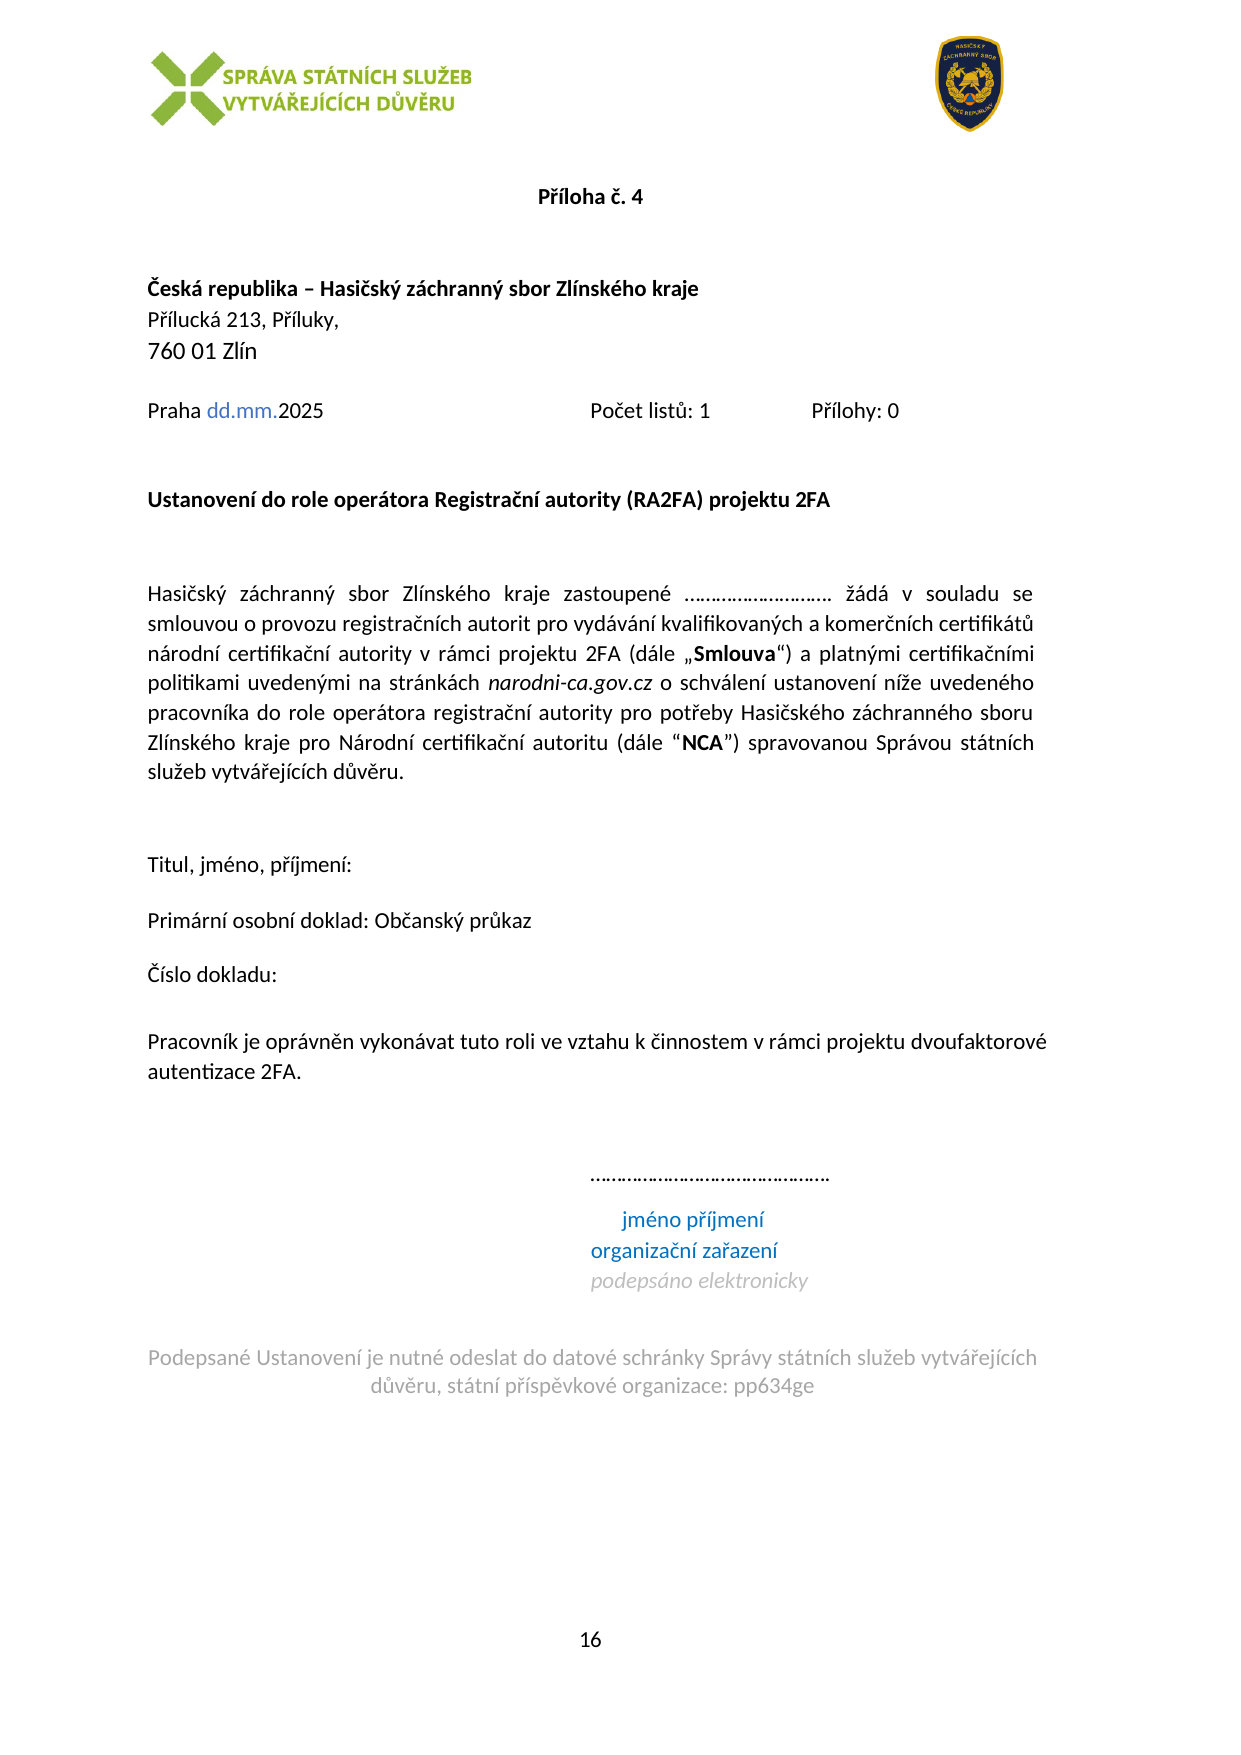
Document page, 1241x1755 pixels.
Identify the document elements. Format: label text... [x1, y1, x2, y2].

text Přílucká 213, Příluky, [147, 305, 1137, 333]
text Titul, jméno, příjmení: [147, 850, 1137, 878]
text 760 01 Zlín [147, 335, 1137, 366]
text organizační zařazení [591, 1236, 1137, 1264]
text Pracovník je oprávněn vykonávat tuto roli ve vztahu k činnostem v rámci projektu dvoufaktorové autentizace 2FA. [147, 1027, 1077, 1085]
text Praha dd.mm.2025 Počet listů: 1 Přílohy: 0 [147, 396, 1137, 424]
text Podepsané Ustanovení je nutné odeslat do datové schránky Správy státních služeb vytvářejících důvěru, státní příspěvkové organizace: pp634ge [148, 1343, 1103, 1399]
text Hasičský záchranný sbor Zlínského kraje zastoupené ………………………. žádá v souladu se smlouvou o provozu registračních autorit pro vydávání kvalifikovaných a komerčních certifikátů národní certifikační autority v rámci projektu 2FA (dále „Smlouva“) a platnými certifikačními politikami uvedenými na stránkách narodni-ca.gov.cz o schválení ustanovení níže uvedeného pracovníka do role operátora registrační autority pro potřeby Hasičského záchranného sboru Zlínského kraje pro Národní certifikační autoritu (dále “NCA”) spravovanou Správou státních služeb vytvářejících důvěru. [147, 579, 1035, 785]
subtitle Ustanovení do role operátora Registrační autority (RA2FA) projektu 2FA [147, 485, 1137, 513]
text podepsáno elektronicky [591, 1266, 1137, 1294]
subtitle Česká republika – Hasičský záchranný sbor Zlínského kraje [147, 274, 1137, 303]
text ………………………………………. jméno příjmení [590, 1140, 856, 1234]
text Primární osobní doklad: Občanský průkaz Číslo dokladu: [147, 906, 569, 989]
